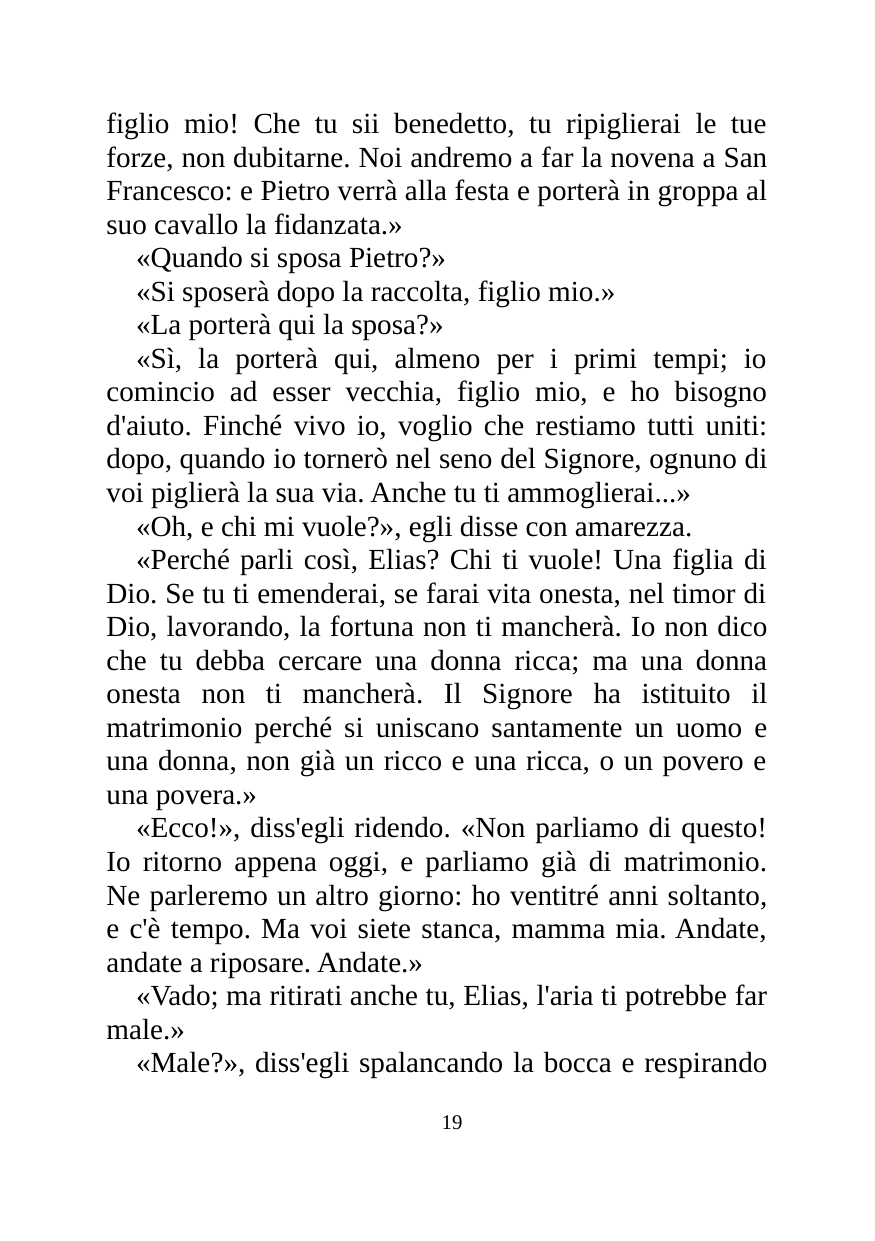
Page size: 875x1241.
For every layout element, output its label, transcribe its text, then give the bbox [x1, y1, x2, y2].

text «Perché parli così, Elias? Chi ti vuole! Una figlia di Dio. Se tu ti emenderai, se farai vita onesta, nel timor di Dio, lavorando, la fortuna non ti mancherà. Io non dico che tu debba cercare una donna ricca; ma una donna onesta non ti mancherà. Il Signore ha istituito il matrimonio perché si uniscano santamente un uomo e una donna, non già un ricco e una ricca, o un povero e una povera.» [106, 542, 768, 811]
text «Male?», diss'egli spalancando la bocca e respirando [106, 1045, 768, 1079]
text figlio mio! Che tu sii benedetto, tu ripiglierai le tue forze, non dubitarne. Noi andremo a far la novena a San Francesco: e Pietro verrà alla festa e porterà in groppa al suo cavallo la fidanzata.» [106, 106, 768, 240]
text «Si sposerà dopo la raccolta, figlio mio.» [106, 274, 768, 307]
text «Sì, la porterà qui, almeno per i primi tempi; io comincio ad esser vecchia, figlio mio, e ho bisogno d'aiuto. Finché vivo io, voglio che restiamo tutti uniti: dopo, quando io tornerò nel seno del Signore, ognuno di voi piglierà la sua via. Anche tu ti ammoglierai...» [106, 341, 768, 509]
text «Vado; ma ritirati anche tu, Elias, l'aria ti potrebbe far male.» [106, 978, 768, 1045]
text «Ecco!», diss'egli ridendo. «Non parliamo di questo! Io ritorno appena oggi, e parliamo già di matrimonio. Ne parleremo un altro giorno: ho ventitré anni soltanto, e c'è tempo. Ma voi siete stanca, mamma mia. Andate, andate a riposare. Andate.» [106, 811, 768, 978]
text «La porterà qui la sposa?» [106, 307, 768, 341]
text «Quando si sposa Pietro?» [106, 240, 768, 274]
text «Oh, e chi mi vuole?», egli disse con amarezza. [106, 509, 768, 542]
